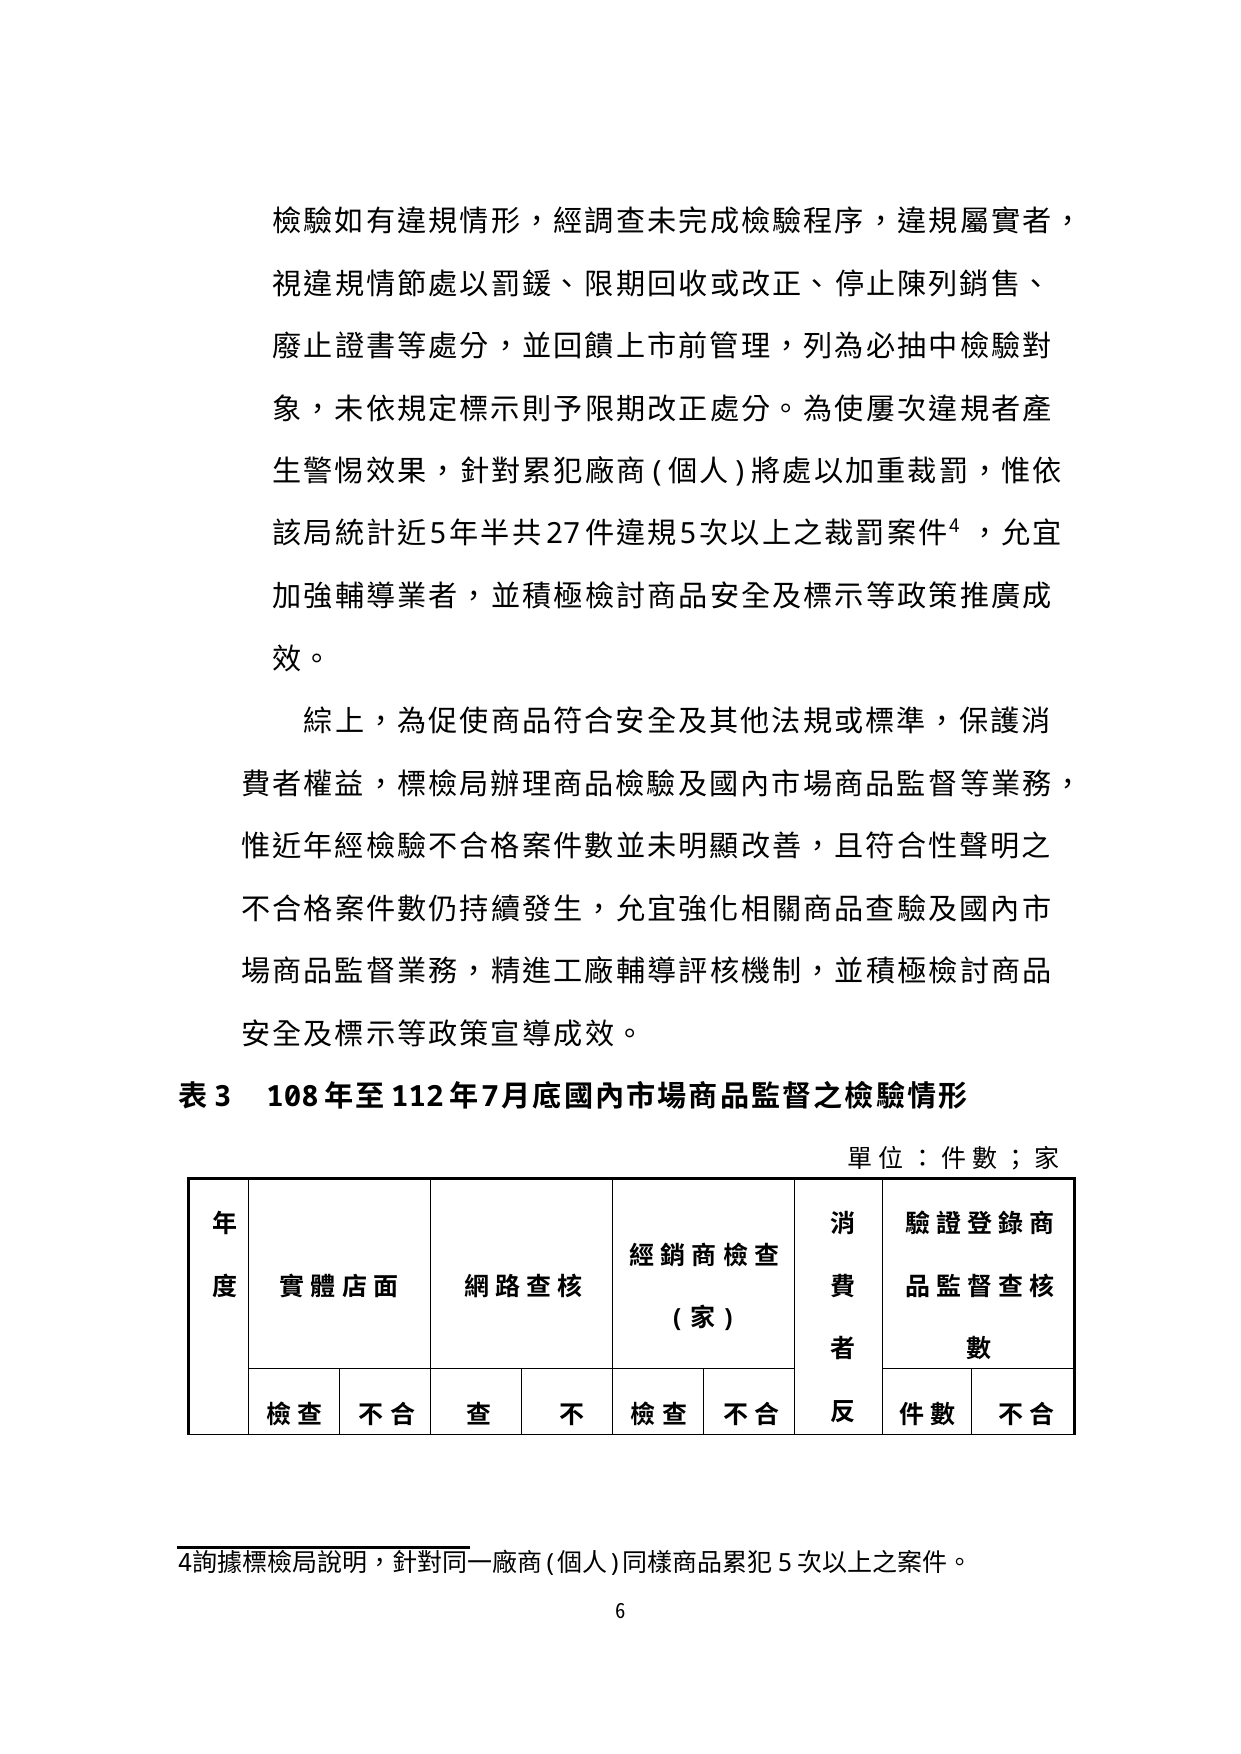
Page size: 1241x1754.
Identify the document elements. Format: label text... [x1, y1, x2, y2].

table_header 驗證登錄商品監督查核數 [883, 1180, 1073, 1368]
table_header 實體店面 [249, 1180, 430, 1368]
table_header 經銷商檢查(家) [613, 1180, 794, 1368]
text 詢據標檢局說明，針對同一廠商(個人)同樣商品累犯5次以上之案件。 [177, 1548, 1063, 1577]
text 單位：件數；家 [177, 1115, 1063, 1177]
table_cell 不 [522, 1369, 612, 1433]
table_header 網路查核 [431, 1180, 612, 1368]
table_cell 檢查 [249, 1369, 339, 1433]
text 表3 108年至112年7月底國內市場商品監督之檢驗情形 [177, 1052, 1063, 1115]
table_cell 不合 [340, 1369, 430, 1433]
table_cell 件數 [883, 1369, 971, 1433]
text 綜上，為促使商品符合安全及其他法規或標準，保護消費者權益，標檢局辦理商品檢驗及國內市場商品監督等業務，惟近年經檢驗不合格案件數並未明顯改善，且符合性聲明之不合格案件數仍持續發生，允宜強化相關商品查驗及國內市場商品監督業務，精進工廠輔導評核機制，並積極檢討商品安全及標示等政策宣導成效。 [236, 677, 1063, 1052]
text 為消弭市售違規商品，標檢局運用「標準檢驗及度政管理」相關經費，依據商品市場監督處理要點辦理國內市場監督，檢視108年至112年7月國內商品監督之檢驗情形(詳表3)，網路查核數及消費者反應案分別自110年及109年起大幅增加，惟不合格數並無改善，據該局說明，檢驗如有違規情形，經調查未完成檢驗程序，違規屬實者，視違規情節處以罰鍰、限期回收或改正、停止陳列銷售、廢止證書等處分，並回饋上市前管理，列為必抽中檢驗對象，未依規定標示則予限期改正處分。為使屢次違規者產生警惕效果，針對累犯廠商(個人)將處以加重裁罰，惟依該局統計近5年半共27件違規5次以上之裁罰案件，允宜加強輔導業者，並積極檢討商品安全及標示等政策推廣成效。 [266, 177, 1063, 677]
table_header 年度 [190, 1180, 248, 1433]
table_cell 查 [431, 1369, 521, 1433]
table_header 消費者反應案件數 [795, 1180, 882, 1433]
table_cell 不合 [704, 1369, 794, 1433]
table_cell 不合 [972, 1369, 1073, 1433]
table_cell 檢查 [613, 1369, 703, 1433]
